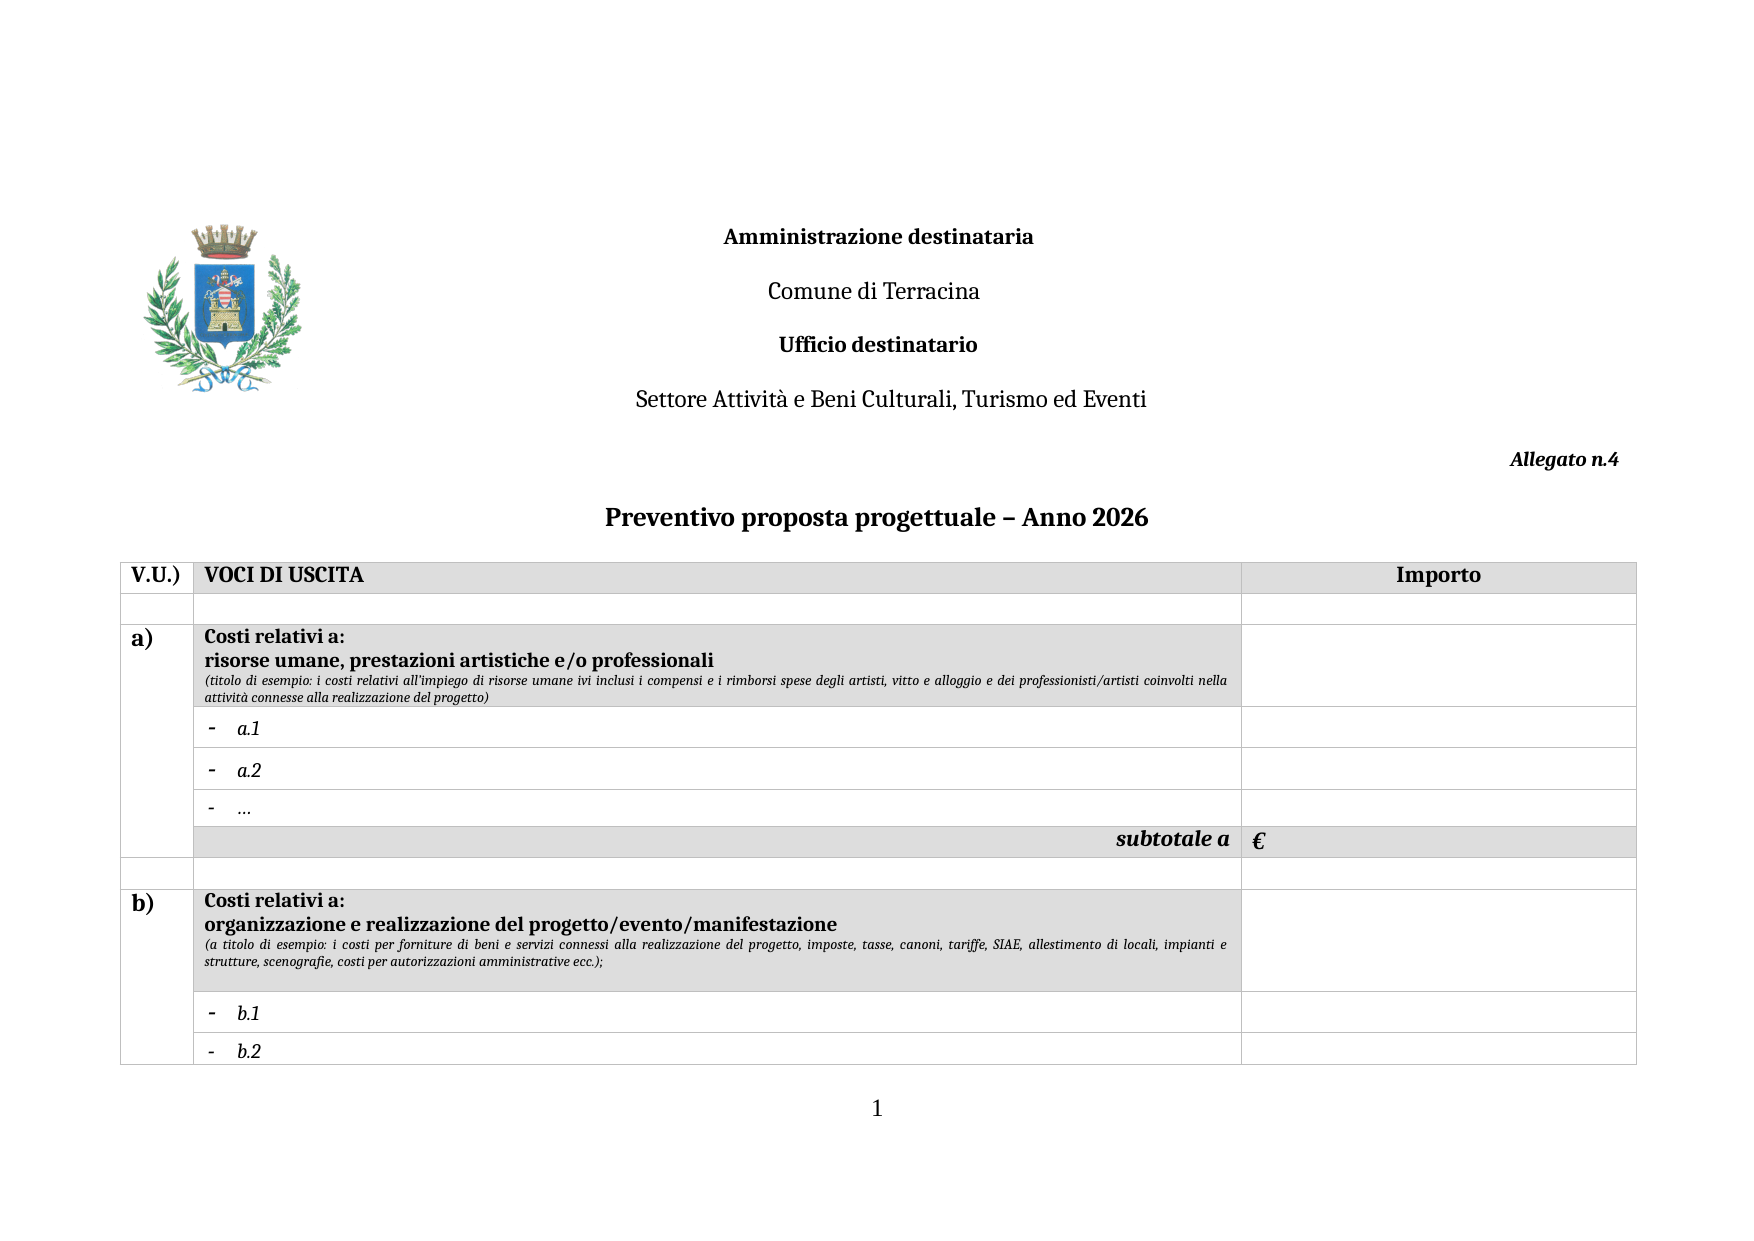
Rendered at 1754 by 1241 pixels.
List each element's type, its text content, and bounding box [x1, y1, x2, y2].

table_cell Costi relativi a: risorse umane, prestazioni artistiche e/o professionali (titolo di esempio: i costi relativi all’impiego di risorse umane ivi inclusi i compensi e i rimborsi spese degli artisti, vitto e alloggio e dei professionisti/artisti coinvolti nella attività connesse alla realizzazione del progetto) [194, 625, 1241, 706]
table_cell [121, 594, 193, 624]
table_cell … [194, 790, 1241, 826]
table_cell [1242, 1033, 1636, 1063]
table_cell € [1242, 827, 1636, 857]
table_header V.U.) [121, 563, 193, 593]
table_cell a.1 [194, 707, 1241, 747]
table_cell [194, 594, 1241, 624]
table_cell [1242, 707, 1636, 747]
table_cell b.2 [194, 1033, 1241, 1063]
table_header VOCI DI USCITA [194, 563, 1241, 593]
table_header Amministrazione destinataria Comune di Terracina Ufficio destinatario Settore Attività e Beni Culturali, Turismo ed Eventi [118, 195, 1636, 413]
table_cell b) [121, 890, 193, 1063]
picture [137, 224, 307, 393]
table_cell [1242, 748, 1636, 788]
table_cell [1242, 790, 1636, 826]
table_cell b.1 [194, 992, 1241, 1032]
text Allegato n.4 [118, 442, 1636, 473]
table_cell [1242, 858, 1636, 888]
table_header Importo [1242, 563, 1636, 593]
table_cell [1242, 992, 1636, 1032]
text Preventivo proposta progettuale – Anno 2026 [118, 502, 1636, 533]
table_cell subtotale a [194, 827, 1241, 857]
table_cell [1242, 594, 1636, 624]
table_cell [1242, 890, 1636, 991]
table_cell [121, 858, 193, 888]
table_cell a.2 [194, 748, 1241, 788]
table_cell a) [121, 625, 193, 857]
table_cell [1242, 625, 1636, 706]
table_cell Costi relativi a: organizzazione e realizzazione del progetto/evento/manifestazione (a titolo di esempio: i costi per forniture di beni e servizi connessi alla realizzazione del progetto, imposte, tasse, canoni, tariffe, SIAE, allestimento di locali, impianti e strutture, scenografie, costi per autorizzazioni amministrative ecc.); [194, 890, 1241, 991]
table_cell [194, 858, 1241, 888]
